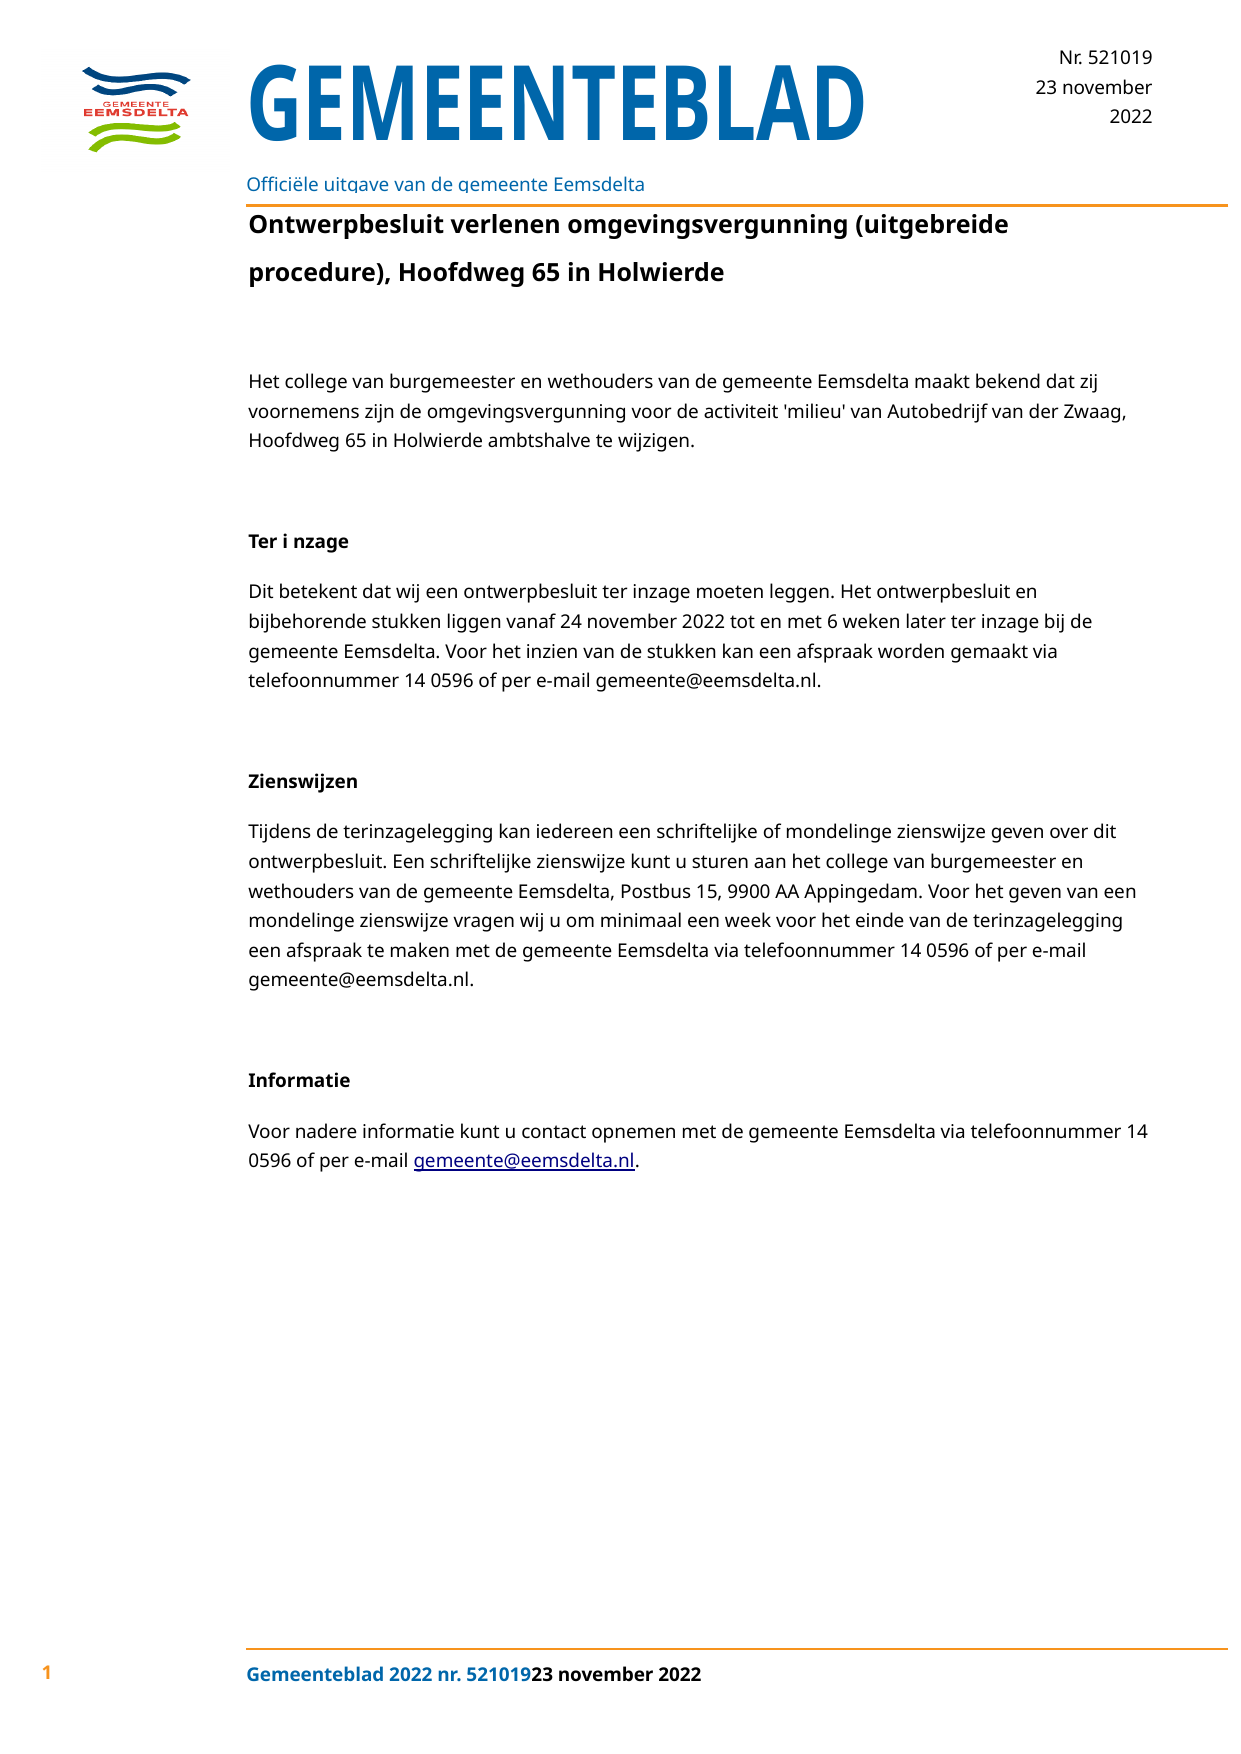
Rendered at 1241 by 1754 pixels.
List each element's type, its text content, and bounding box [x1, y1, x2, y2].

text Het college van burgemeester en wethouders van de gemeente Eemsdelta maakt bekend dat zij voornemens zijn de omgevingsvergunning voor de activiteit 'milieu' van Autobedrijf van der Zwaag, Hoofdweg 65 in Holwierde ambtshalve te wijzigen. [248, 368, 1152, 453]
text Voor nadere informatie kunt u contact opnemen met de gemeente Eemsdelta via telefoonnummer 14 0596 of per e-mail gemeente@eemsdelta.nl. [248, 1118, 1152, 1173]
picture [41, 47, 231, 172]
text Zienswijzen [248, 768, 1152, 794]
text Tijdens de terinzagelegging kan iedereen een schriftelijke of mondelinge zienswijze geven over dit ontwerpbesluit. Een schriftelijke zienswijze kunt u sturen aan het college van burgemeester en wethouders van de gemeente Eemsdelta, Postbus 15, 9900 AA Appingedam. Voor het geven van een mondelinge zienswijze vragen wij u om minimaal een week voor het einde van de terinzagelegging een afspraak te maken met de gemeente Eemsdelta via telefoonnummer 14 0596 of per e-mail gemeente@eemsdelta.nl. [248, 819, 1152, 992]
text Ontwerpbesluit verlenen omgevingsvergunning (uitgebreide procedure), Hoofdweg 65 in Holwierde [248, 207, 1152, 288]
text Ter i nzage [248, 528, 1152, 554]
text Informatie [248, 1067, 1152, 1093]
text Dit betekent dat wij een ontwerpbesluit ter inzage moeten leggen. Het ontwerpbesluit en bijbehorende stukken liggen vanaf 24 november 2022 tot en met 6 weken later ter inzage bij de gemeente Eemsdelta. Voor het inzien van de stukken kan een afspraak worden gemaakt via telefoonnummer 14 0596 of per e-mail gemeente@eemsdelta.nl. [248, 579, 1152, 693]
